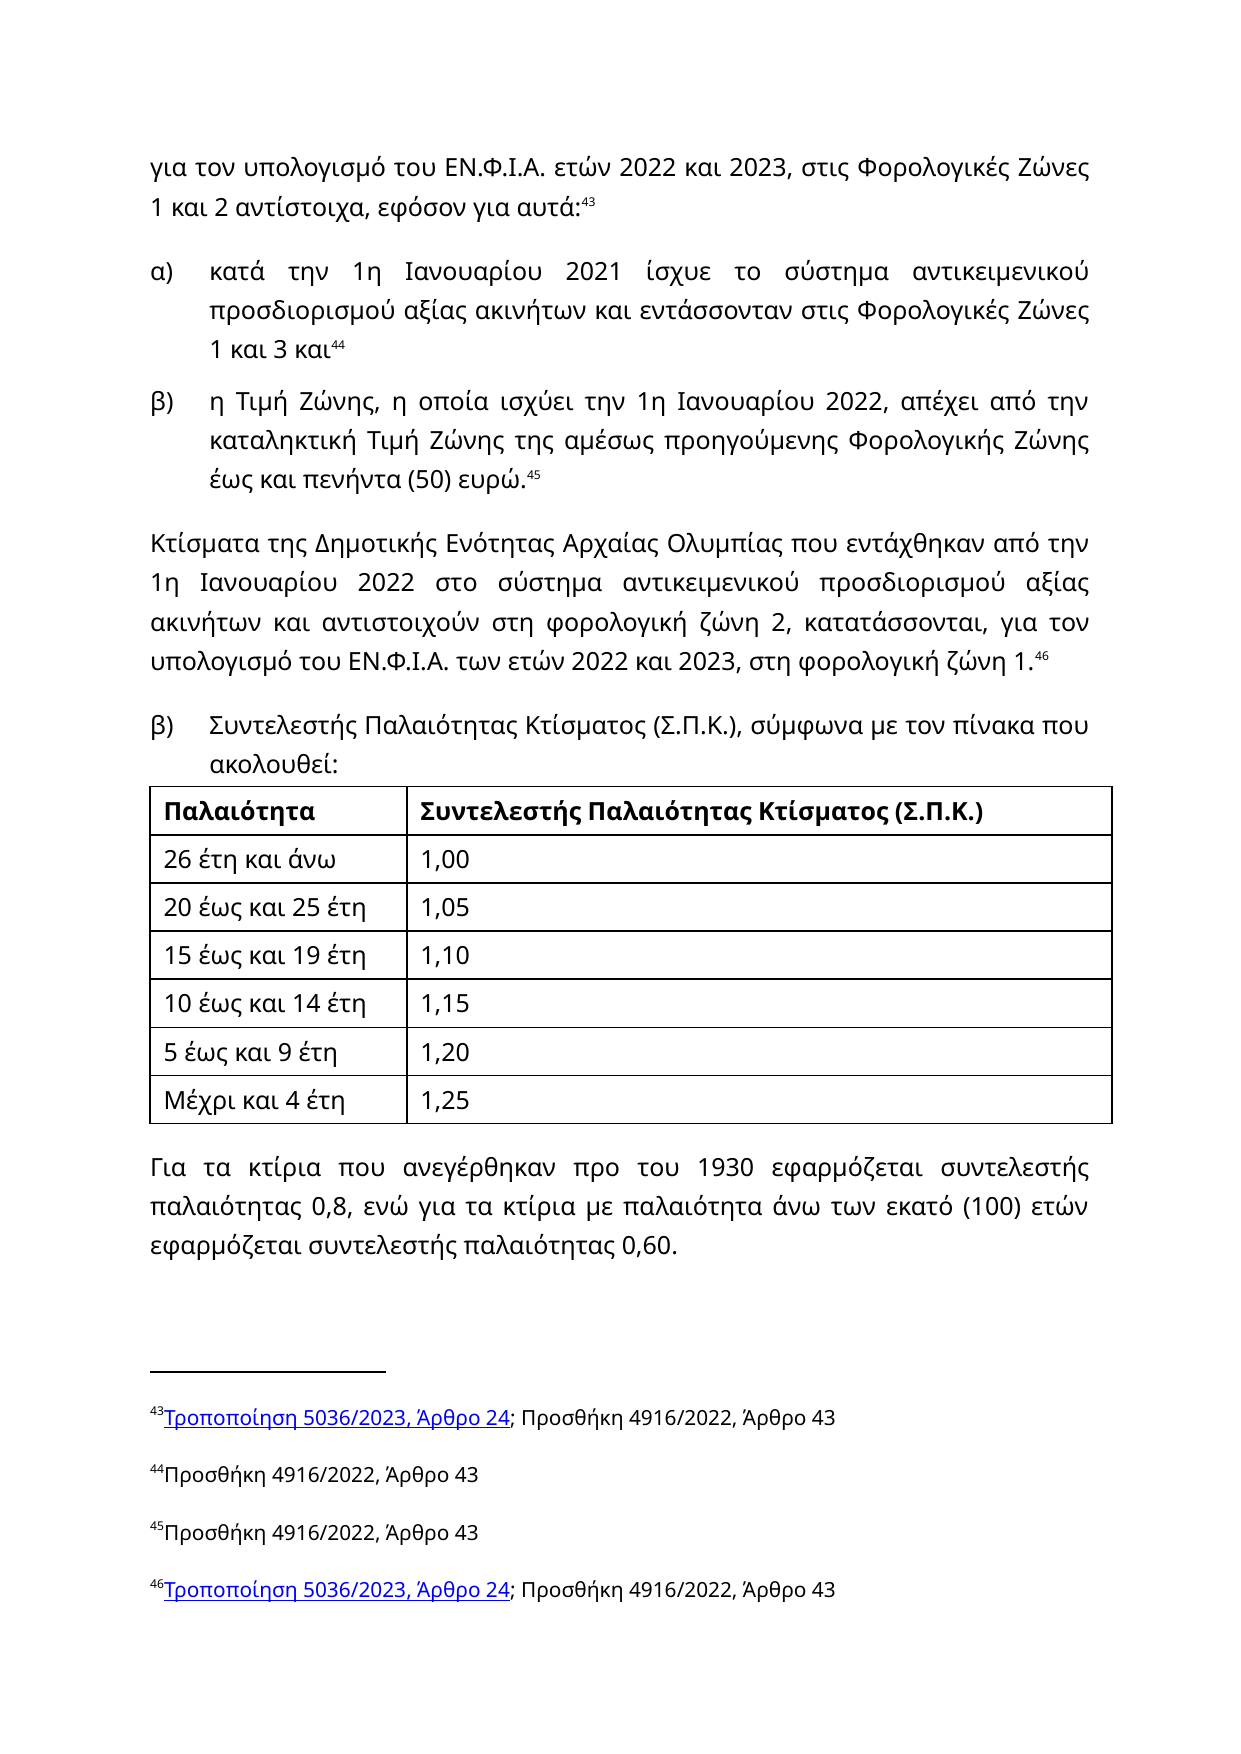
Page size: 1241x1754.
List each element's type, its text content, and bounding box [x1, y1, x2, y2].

list β) Συντελεστής Παλαιότητας Κτίσματος (Σ.Π.Κ.), σύμφωνα με τον πίνακα που ακολουθεί: [150, 707, 1090, 781]
text Για τα κτίρια που ανεγέρθηκαν προ του 1930 εφαρμόζεται συντελεστής παλαιότητας 0,8, ενώ για τα κτίρια με παλαιότητα άνω των εκατό (100) ετών εφαρμόζεται συντελεστής παλαιότητας 0,60. [150, 1149, 1090, 1262]
table_cell 1,00 [408, 836, 1111, 882]
list α) κατά την 1η Ιανουαρίου 2021 ίσχυε το σύστημα αντικειμενικού προσδιορισμού αξίας ακινήτων και εντάσσονταν στις Φορολογικές Ζώνες 1 και 3 και [150, 253, 1090, 366]
text Προσθήκη 4916/2022, Άρθρο 43 [150, 1518, 1090, 1546]
table_cell 10 έως και 14 έτη [151, 980, 406, 1026]
table_cell 1,05 [408, 884, 1111, 930]
table_cell 26 έτη και άνω [151, 836, 406, 882]
table_cell 1,15 [408, 980, 1111, 1026]
text για τον υπολογισμό του ΕΝ.Φ.Ι.Α. ετών 2022 και 2023, στις Φορολογικές Ζώνες 1 και 2 αντίστοιχα, εφόσον για αυτά: [150, 150, 1090, 223]
text Τροποποίηση 5036/2023, Άρθρο 24; Προσθήκη 4916/2022, Άρθρο 43 [150, 1403, 1090, 1431]
table_header Παλαιότητα [151, 787, 406, 834]
table_cell 5 έως και 9 έτη [151, 1028, 406, 1074]
table_cell 1,20 [408, 1028, 1111, 1074]
table_cell 1,25 [408, 1076, 1111, 1123]
table_header Συντελεστής Παλαιότητας Κτίσματος (Σ.Π.Κ.) [408, 787, 1111, 834]
table_cell 1,10 [408, 932, 1111, 978]
table_cell Μέχρι και 4 έτη [151, 1076, 406, 1123]
text Προσθήκη 4916/2022, Άρθρο 43 [150, 1460, 1090, 1489]
text Κτίσματα της Δημοτικής Ενότητας Αρχαίας Ολυμπίας που εντάχθηκαν από την 1η Ιανουαρίου 2022 στο σύστημα αντικειμενικού προσδιορισμού αξίας ακινήτων και αντιστοιχούν στη φορολογική ζώνη 2, κατατάσσονται, για τον υπολογισμό του ΕΝ.Φ.Ι.Α. των ετών 2022 και 2023, στη φορολογική ζώνη 1. [150, 526, 1090, 677]
text Τροποποίηση 5036/2023, Άρθρο 24; Προσθήκη 4916/2022, Άρθρο 43 [150, 1576, 1090, 1604]
list β) η Τιμή Ζώνης, η οποία ισχύει την 1η Ιανουαρίου 2022, απέχει από την καταληκτική Τιμή Ζώνης της αμέσως προηγούμενης Φορολογικής Ζώνης έως και πενήντα (50) ευρώ. [150, 383, 1090, 496]
table_cell 15 έως και 19 έτη [151, 932, 406, 978]
table_cell 20 έως και 25 έτη [151, 884, 406, 930]
